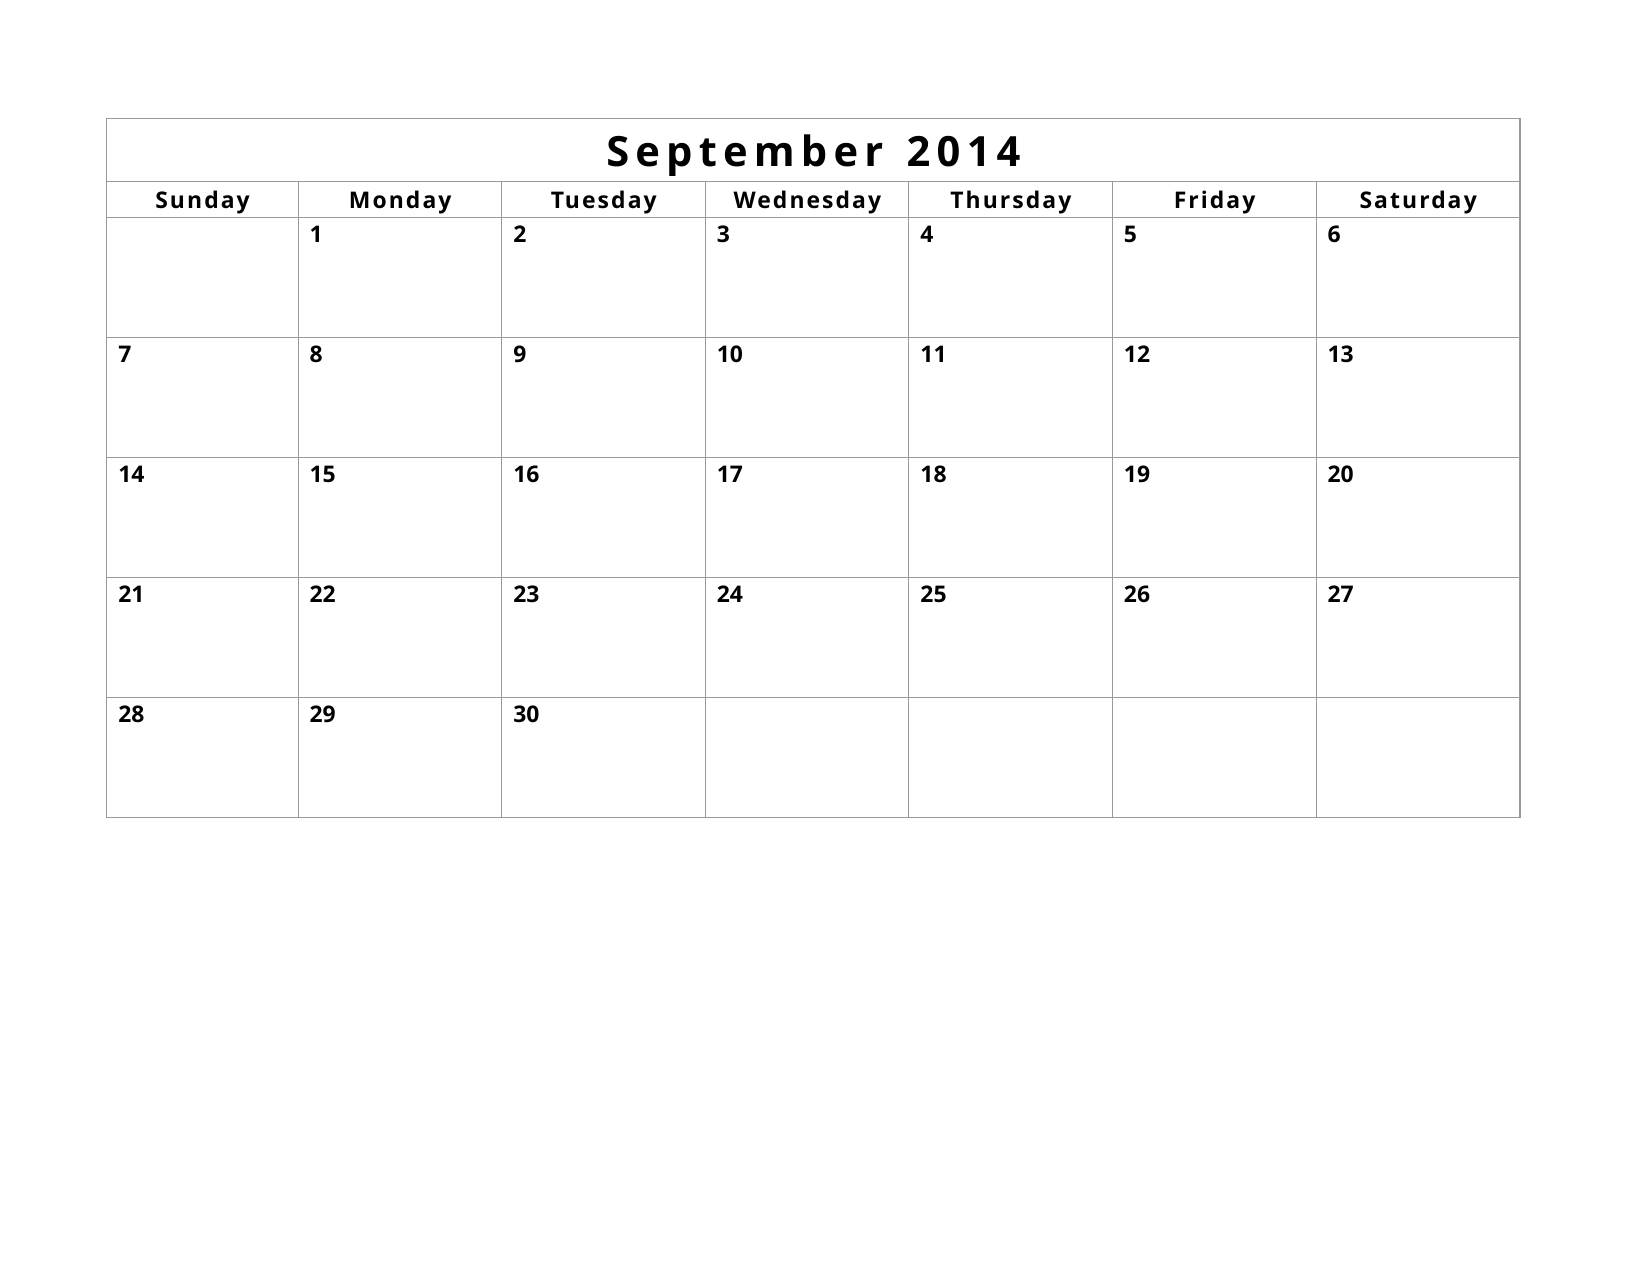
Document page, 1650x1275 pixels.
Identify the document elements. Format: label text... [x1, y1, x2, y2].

table_cell 16 [502, 458, 705, 577]
table_cell 13 [1317, 338, 1519, 457]
table_cell 24 [706, 578, 908, 697]
table_cell Saturday [1317, 182, 1519, 217]
table_cell [107, 218, 298, 337]
table_cell 27 [1317, 578, 1519, 697]
table_cell 22 [299, 578, 501, 697]
table_cell 21 [107, 578, 298, 697]
table_cell 19 [1113, 458, 1316, 577]
table_cell 25 [909, 578, 1112, 697]
table_cell 10 [706, 338, 908, 457]
table_cell 29 [299, 698, 501, 817]
table_cell 11 [909, 338, 1112, 457]
table_cell 18 [909, 458, 1112, 577]
table_cell [1317, 698, 1519, 817]
table_cell Tuesday [502, 182, 705, 217]
table_cell Friday [1113, 182, 1316, 217]
table_cell 17 [706, 458, 908, 577]
table_cell 14 [107, 458, 298, 577]
table_cell 28 [107, 698, 298, 817]
table_cell 8 [299, 338, 501, 457]
table_cell 6 [1317, 218, 1519, 337]
table_cell 4 [909, 218, 1112, 337]
table_cell [1113, 698, 1316, 817]
table_cell Thursday [909, 182, 1112, 217]
table_cell 12 [1113, 338, 1316, 457]
table_cell 26 [1113, 578, 1316, 697]
table_cell 7 [107, 338, 298, 457]
table_cell 2 [502, 218, 705, 337]
table_header September 2014 [107, 119, 1519, 181]
table_cell 30 [502, 698, 705, 817]
table_cell 1 [299, 218, 501, 337]
table_cell 3 [706, 218, 908, 337]
table_cell Wednesday [706, 182, 908, 217]
table_cell 20 [1317, 458, 1519, 577]
table_cell Monday [299, 182, 501, 217]
table_cell 15 [299, 458, 501, 577]
table_cell [909, 698, 1112, 817]
table_cell 5 [1113, 218, 1316, 337]
table_cell [706, 698, 908, 817]
table_cell 9 [502, 338, 705, 457]
table_cell 23 [502, 578, 705, 697]
table_cell Sunday [107, 182, 298, 217]
